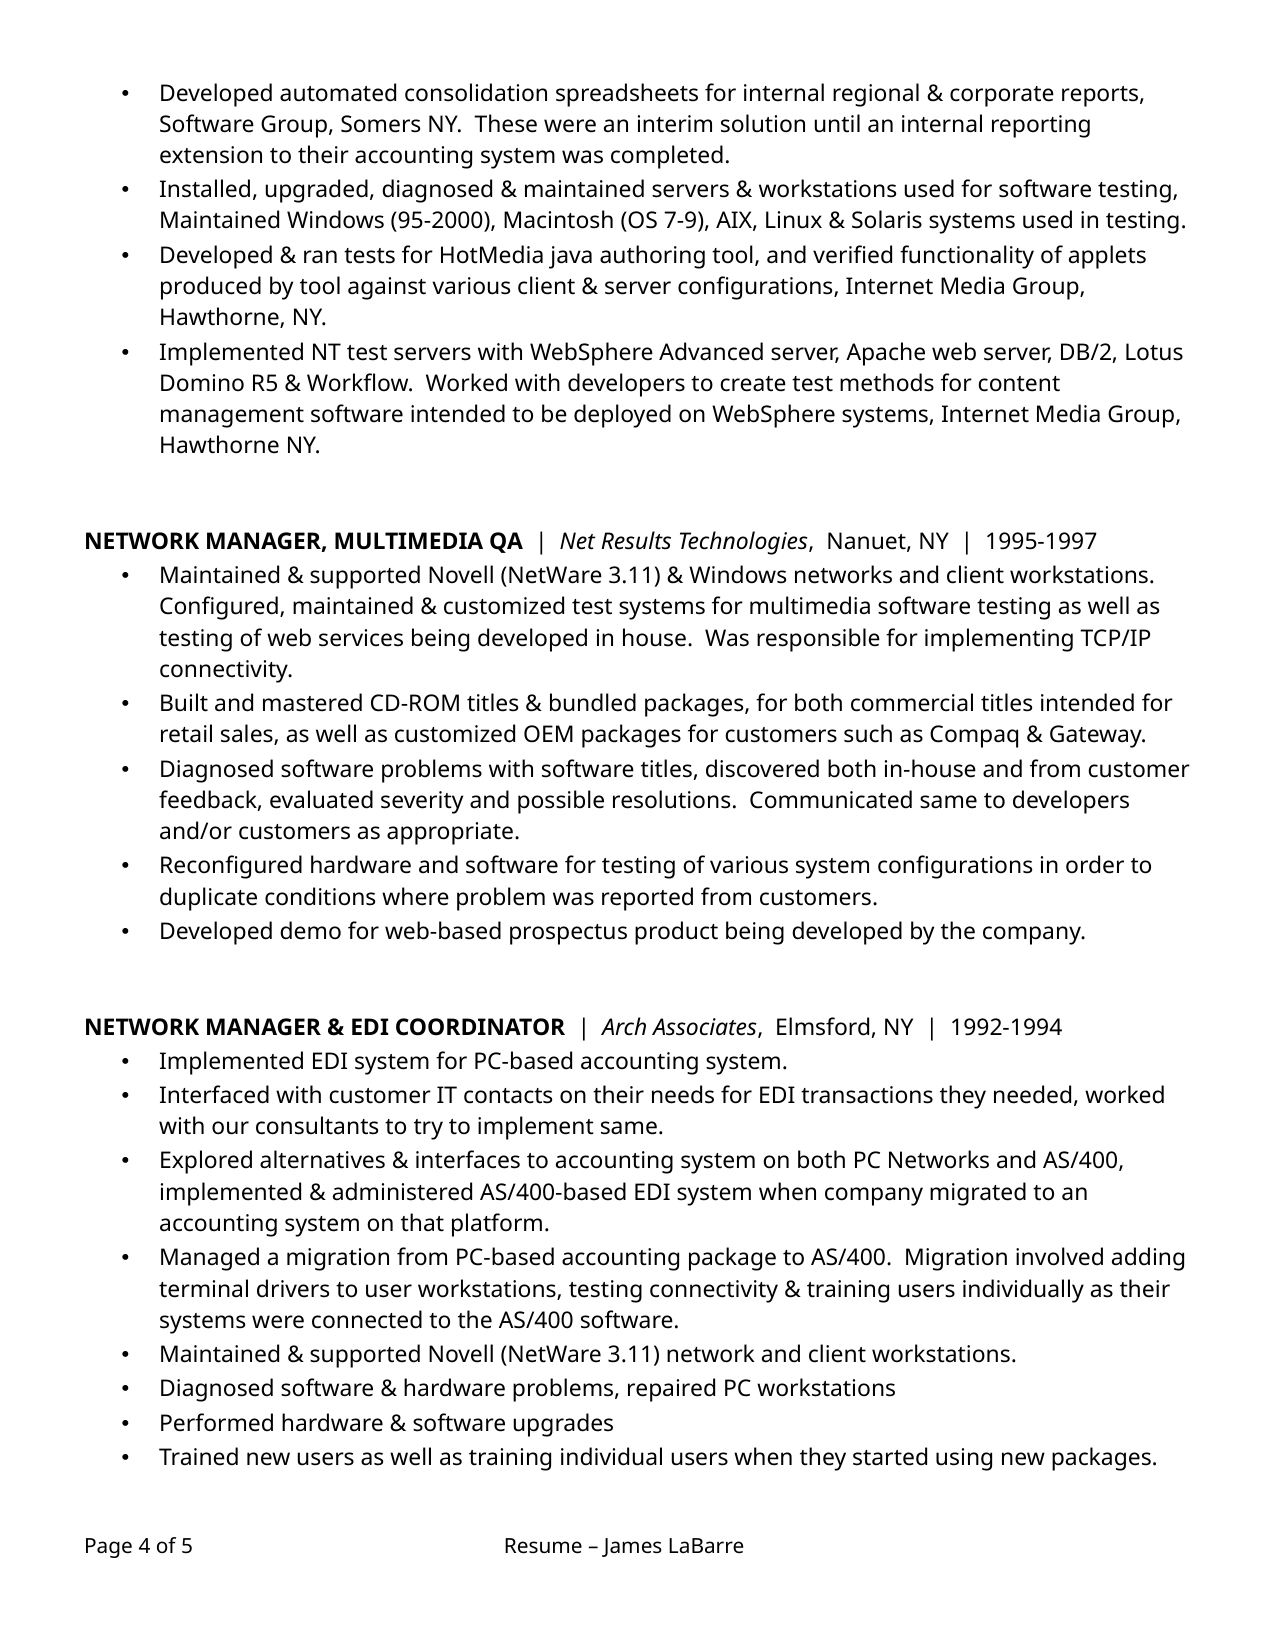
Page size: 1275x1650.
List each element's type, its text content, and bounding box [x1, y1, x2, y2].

list Installed, upgraded, diagnosed & maintained servers & workstations used for software testing, Maintained Windows (95-2000), Macintosh (OS 7-9), AIX, Linux & Solaris systems used in testing. [121, 173, 1191, 236]
text NETWORK MANAGER & EDI COORDINATOR | Arch Associates, Elmsford, NY | 1992-1994 [84, 1010, 1191, 1042]
text NETWORK MANAGER, MULTIMEDIA QA | Net Results Technologies, Nanuet, NY | 1995-1997 [84, 525, 1191, 556]
list Interfaced with customer IT contacts on their needs for EDI transactions they needed, worked with our consultants to try to implement same. [121, 1079, 1191, 1141]
list Maintained & supported Novell (NetWare 3.11) & Windows networks and client workstations. Configured, maintained & customized test systems for multimedia software testing as well as testing of web services being developed in house. Was responsible for implementing TCP/IP connectivity. [121, 559, 1191, 684]
list Developed automated consolidation spreadsheets for internal regional & corporate reports, Software Group, Somers NY. These were an interim solution until an internal reporting extension to their accounting system was completed. [121, 76, 1191, 170]
list Performed hardware & software upgrades [121, 1407, 1191, 1438]
list Maintained & supported Novell (NetWare 3.11) network and client workstations. [121, 1338, 1191, 1369]
list Diagnosed software problems with software titles, discovered both in-house and from customer feedback, evaluated severity and possible resolutions. Communicated same to developers and/or customers as appropriate. [121, 753, 1191, 846]
list Managed a migration from PC-based accounting package to AS/400. Migration involved adding terminal drivers to user workstations, testing connectivity & training users individually as their systems were connected to the AS/400 software. [121, 1241, 1191, 1335]
list Explored alternatives & interfaces to accounting system on both PC Networks and AS/400, implemented & administered AS/400-based EDI system when company migrated to an accounting system on that platform. [121, 1144, 1191, 1238]
list Developed demo for web-based prospectus product being developed by the company. [121, 915, 1191, 946]
list Diagnosed software & hardware problems, repaired PC workstations [121, 1372, 1191, 1403]
list Developed & ran tests for HotMedia java authoring tool, and verified functionality of applets produced by tool against various client & server configurations, Internet Media Group, Hawthorne, NY. [121, 239, 1191, 332]
list Implemented EDI system for PC-based accounting system. [121, 1045, 1191, 1076]
list Implemented NT test servers with WebSphere Advanced server, Apache web server, DB/2, Lotus Domino R5 & Workflow. Worked with developers to create test methods for content management software intended to be deployed on WebSphere systems, Internet Media Group, Hawthorne NY. [121, 336, 1191, 461]
list Trained new users as well as training individual users when they started using new packages. [121, 1441, 1191, 1472]
list Reconfigured hardware and software for testing of various system configurations in order to duplicate conditions where problem was reported from customers. [121, 849, 1191, 912]
list Built and mastered CD-ROM titles & bundled packages, for both commercial titles intended for retail sales, as well as customized OEM packages for customers such as Compaq & Gateway. [121, 687, 1191, 749]
